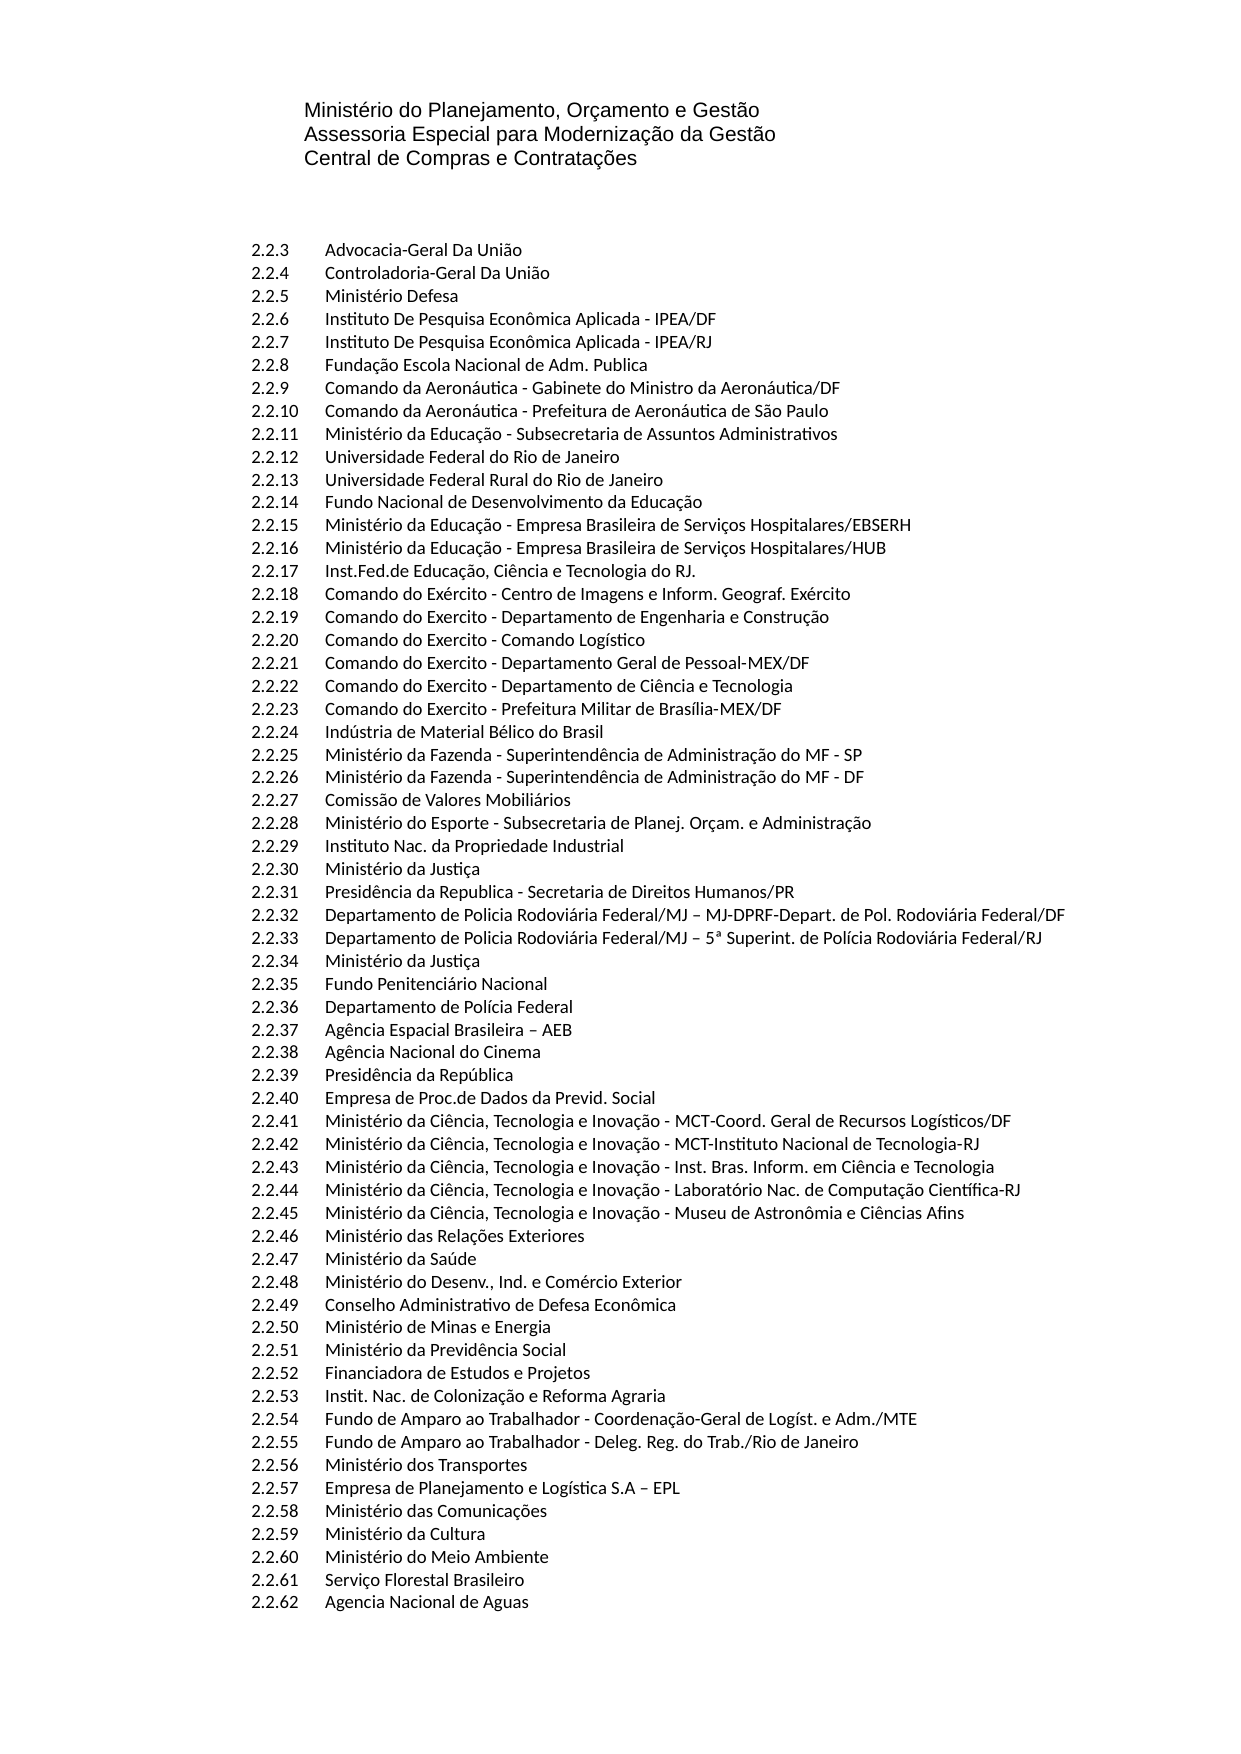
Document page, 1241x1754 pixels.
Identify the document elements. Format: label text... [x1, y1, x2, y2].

text 2.2.30 Ministério da Justiça [251, 857, 1122, 880]
text 2.2.54 Fundo de Amparo ao Trabalhador - Coordenação-Geral de Logíst. e Adm./MTE [251, 1407, 1122, 1430]
text 2.2.49 Conselho Administrativo de Defesa Econômica [251, 1293, 1122, 1316]
text 2.2.37 Agência Espacial Brasileira – aeb [251, 1018, 1122, 1041]
text 2.2.44 Ministério da Ciência, Tecnologia e Inovação - Laboratório Nac. de Computação Científica-RJ [251, 1178, 1122, 1201]
text 2.2.12 Universidade Federal do Rio de Janeiro [251, 445, 1122, 468]
text 2.2.23 Comando do Exercito - Prefeitura Militar de Brasília-mex/df [251, 697, 1122, 720]
text 2.2.58 Ministério das Comunicações [251, 1499, 1122, 1522]
text 2.2.21 Comando do Exercito - Departamento Geral de Pessoal-mex/df [251, 651, 1122, 674]
text 2.2.11 Ministério da Educação - Subsecretaria de Assuntos Administrativos [251, 422, 1122, 445]
text 2.2.3 Advocacia-Geral Da União [251, 238, 1122, 261]
text 2.2.50 Ministério de Minas e Energia [251, 1316, 1122, 1338]
text 2.2.28 Ministério do Esporte - Subsecretaria de Planej. Orçam. e Administração [251, 811, 1122, 834]
text 2.2.16 Ministério da Educação - Empresa Brasileira de Serviços Hospitalares/hub [251, 536, 1122, 559]
text 2.2.27 Comissão de Valores Mobiliários [251, 788, 1122, 811]
text 2.2.45 Ministério da Ciência, Tecnologia e Inovação - Museu de Astronômia e Ciências Afins [251, 1201, 1122, 1224]
text 2.2.41 Ministério da Ciência, Tecnologia e Inovação - mct-Coord. Geral de Recursos Logísticos/DF [251, 1109, 1122, 1132]
text 2.2.62 Agencia Nacional de Aguas [251, 1591, 1122, 1613]
text 2.2.29 Instituto Nac. da Propriedade Industrial [251, 834, 1122, 857]
text 2.2.48 Ministério do Desenv., Ind. e Comércio Exterior [251, 1270, 1122, 1293]
text 2.2.61 Serviço Florestal Brasileiro [251, 1568, 1122, 1591]
text 2.2.8 Fundação Escola Nacional de Adm. Publica [251, 353, 1122, 376]
text 2.2.55 Fundo de Amparo ao Trabalhador - Deleg. Reg. do Trab./Rio de Janeiro [251, 1430, 1122, 1453]
text 2.2.35 Fundo Penitenciário Nacional [251, 972, 1122, 995]
text 2.2.5 Ministério Defesa [251, 284, 1122, 307]
text 2.2.14 Fundo Nacional de Desenvolvimento da Educação [251, 491, 1122, 513]
text 2.2.38 Agência Nacional do Cinema [251, 1041, 1122, 1063]
text 2.2.26 Ministério da Fazenda - Superintendência de Administração do mf - df [251, 766, 1122, 788]
text 2.2.59 Ministério da Cultura [251, 1522, 1122, 1545]
text 2.2.57 Empresa de Planejamento e Logística S.A – EPL [251, 1476, 1122, 1499]
text 2.2.46 Ministério das Relações Exteriores [251, 1224, 1122, 1247]
text 2.2.52 Financiadora de Estudos e Projetos [251, 1361, 1122, 1384]
text 2.2.22 Comando do Exercito - Departamento de Ciência e Tecnologia [251, 674, 1122, 697]
text 2.2.42 Ministério da Ciência, Tecnologia e Inovação - MCT-Instituto Nacional de Tecnologia-rj [251, 1132, 1122, 1155]
text 2.2.25 Ministério da Fazenda - Superintendência de Administração do mf - sp [251, 743, 1122, 766]
text 2.2.32 Departamento de Policia Rodoviária Federal/mj – mj-dprf-Depart. de Pol. Rodoviária Federal/df [251, 903, 1122, 926]
text 2.2.7 Instituto De Pesquisa Econômica Aplicada - IPEA/RJ [251, 330, 1122, 353]
text 2.2.56 Ministério dos Transportes [251, 1453, 1122, 1476]
text 2.2.9 Comando da Aeronáutica - Gabinete do Ministro da Aeronáutica/DF [251, 376, 1122, 399]
text 2.2.53 Instit. Nac. de Colonização e Reforma Agraria [251, 1384, 1122, 1407]
text 2.2.17 Inst.Fed.de Educação, Ciência e Tecnologia do RJ. [251, 559, 1122, 582]
text 2.2.4 Controladoria-Geral Da União [251, 261, 1122, 284]
text 2.2.20 Comando do Exercito - Comando Logístico [251, 628, 1122, 651]
text 2.2.60 Ministério do Meio Ambiente [251, 1545, 1122, 1568]
text 2.2.47 Ministério da Saúde [251, 1247, 1122, 1270]
text 2.2.31 Presidência da Republica - Secretaria de Direitos Humanos/pr [251, 880, 1122, 903]
text 2.2.40 Empresa de Proc.de Dados da Previd. Social [251, 1086, 1122, 1109]
text 2.2.10 Comando da Aeronáutica - Prefeitura de Aeronáutica de São Paulo [251, 399, 1122, 422]
text 2.2.43 Ministério da Ciência, Tecnologia e Inovação - Inst. Bras. Inform. em Ciência e Tecnologia [251, 1155, 1122, 1178]
text 2.2.19 Comando do Exercito - Departamento de Engenharia e Construção [251, 605, 1122, 628]
text 2.2.24 Indústria de Material Bélico do Brasil [251, 720, 1122, 743]
text 2.2.51 Ministério da Previdência Social [251, 1338, 1122, 1361]
text 2.2.13 Universidade Federal Rural do Rio de Janeiro [251, 468, 1122, 491]
text 2.2.34 Ministério da Justiça [251, 949, 1122, 972]
text 2.2.36 Departamento de Polícia Federal [251, 995, 1122, 1018]
text 2.2.33 Departamento de Policia Rodoviária Federal/MJ – 5ª Superint. de Polícia Rodoviária Federal/rj [251, 926, 1122, 949]
text 2.2.39 Presidência da República [251, 1063, 1122, 1086]
text 2.2.6 Instituto De Pesquisa Econômica Aplicada - IPEA/DF [251, 307, 1122, 330]
text 2.2.15 Ministério da Educação - Empresa Brasileira de Serviços Hospitalares/ebserh [251, 513, 1122, 536]
text 2.2.18 Comando do Exército - Centro de Imagens e Inform. Geograf. Exército [251, 582, 1122, 605]
